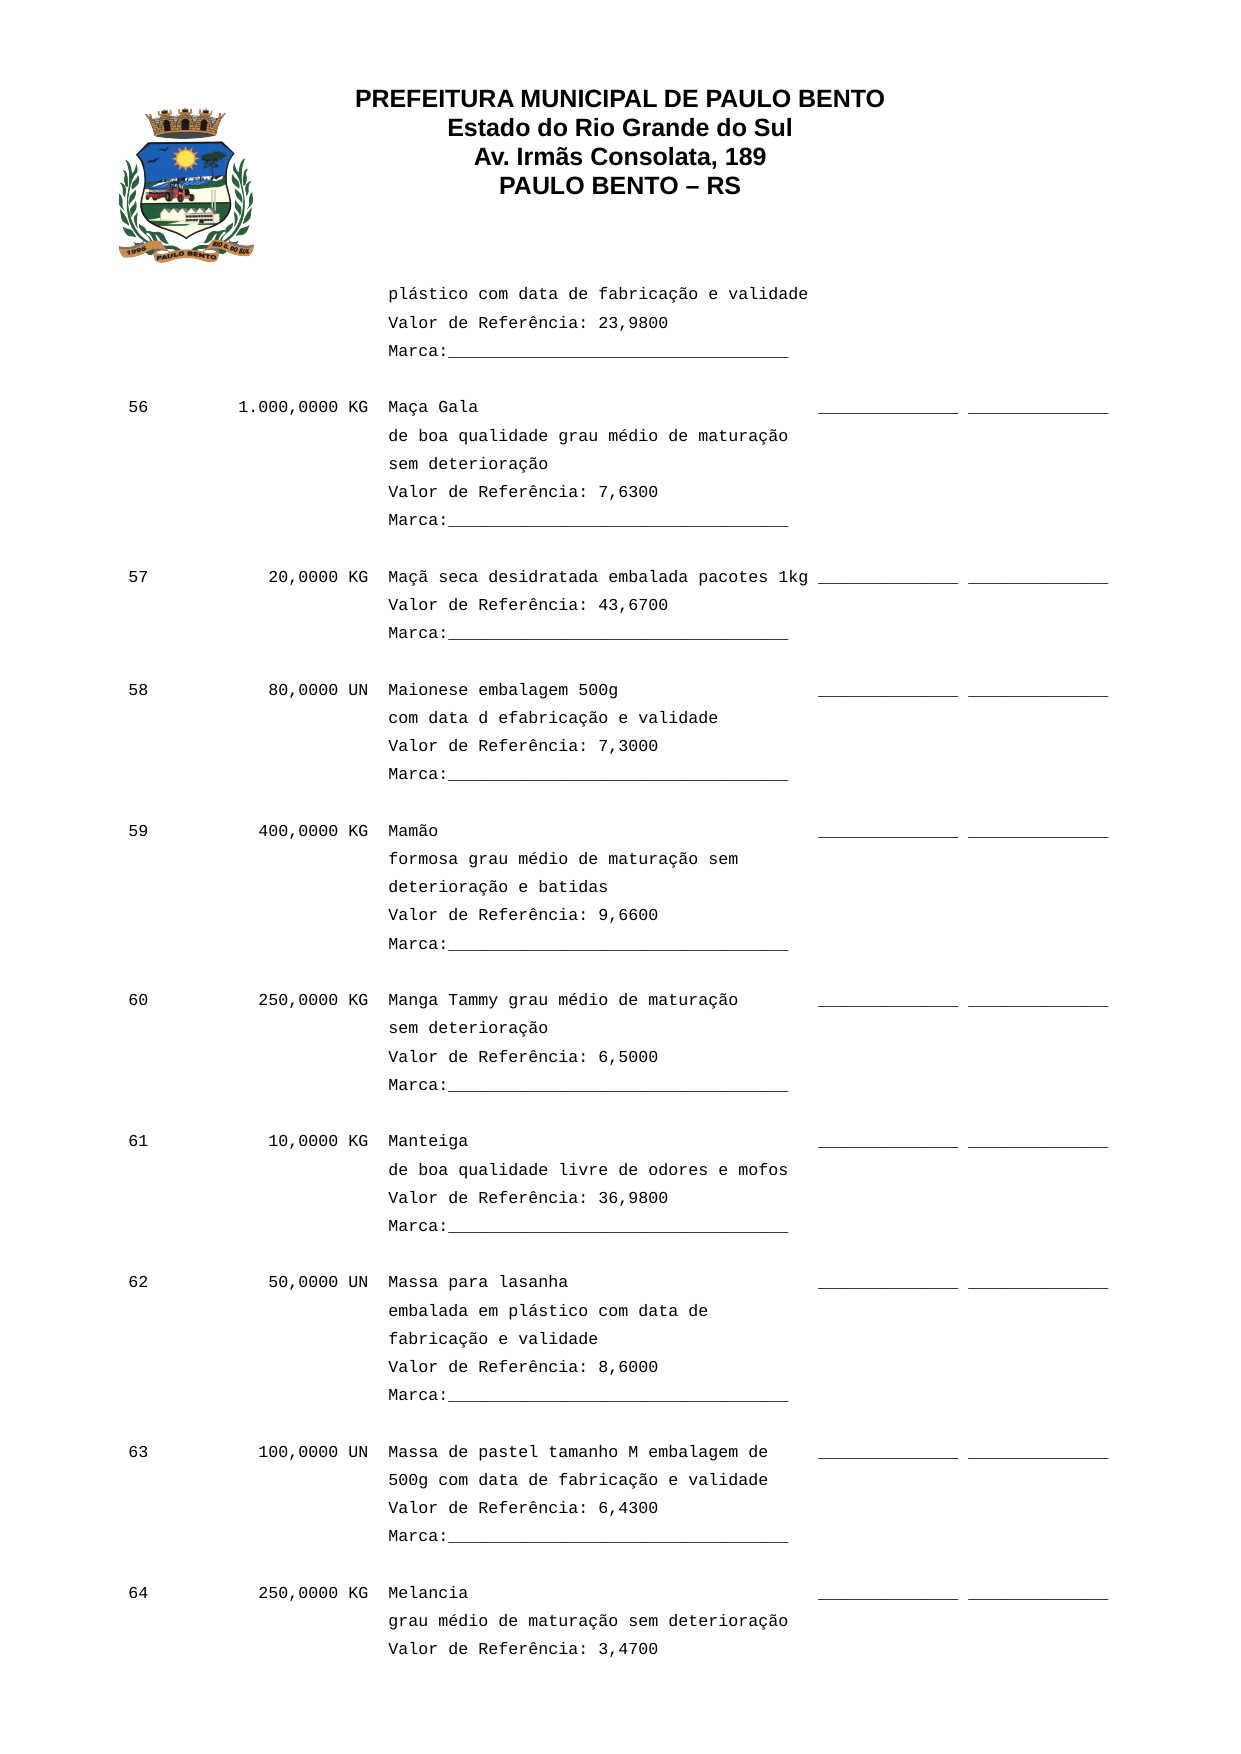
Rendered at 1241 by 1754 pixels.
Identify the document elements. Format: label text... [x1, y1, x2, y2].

text plástico com data de fabricação e validade Valor de Referência: 23,9800 Marca:__________________________________ 56 1.000,0000 KG Maça Gala ______________ ______________ de boa qualidade grau médio de maturação sem deterioração Valor de Referência: 7,6300 Marca:__________________________________ 57 20,0000 KG Maçã seca desidratada embalada pacotes 1kg ______________ ______________ Valor de Referência: 43,6700 Marca:__________________________________ 58 80,0000 UN Maionese embalagem 500g ______________ ______________ com data d efabricação e validade Valor de Referência: 7,3000 Marca:__________________________________ 59 400,0000 KG Mamão ______________ ______________ formosa grau médio de maturação sem deterioração e batidas Valor de Referência: 9,6600 Marca:__________________________________ 60 250,0000 KG Manga Tammy grau médio de maturação ______________ ______________ sem deterioração Valor de Referência: 6,5000 Marca:__________________________________ 61 10,0000 KG Manteiga ______________ ______________ de boa qualidade livre de odores e mofos Valor de Referência: 36,9800 Marca:__________________________________ 62 50,0000 UN Massa para lasanha ______________ ______________ embalada em plástico com data de fabricação e validade Valor de Referência: 8,6000 Marca:__________________________________ 63 100,0000 UN Massa de pastel tamanho M embalagem de ______________ ______________ 500g com data de fabricação e validade Valor de Referência: 6,4300 Marca:__________________________________ 64 250,0000 KG Melancia ______________ ______________ grau médio de maturação sem deterioração Valor de Referência: 3,4700 [118, 286, 1122, 1660]
